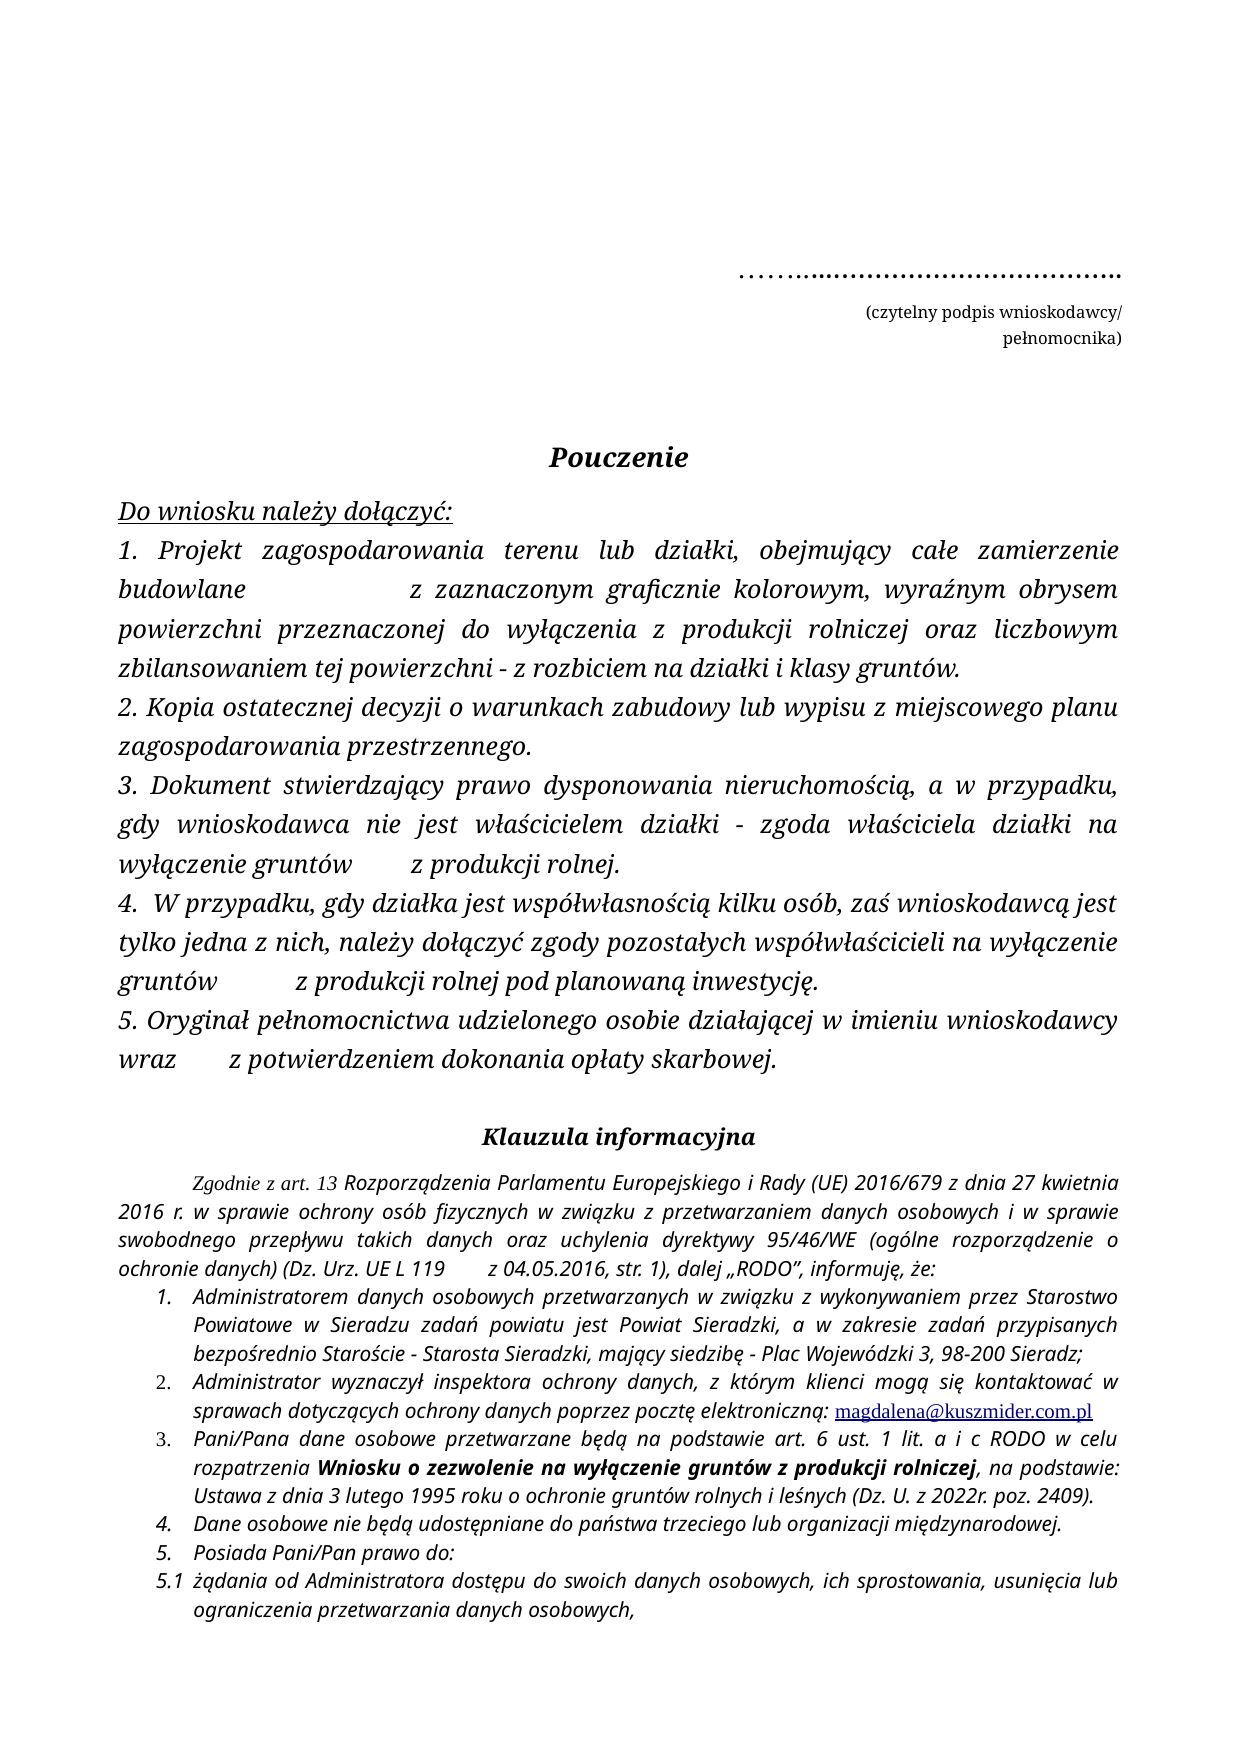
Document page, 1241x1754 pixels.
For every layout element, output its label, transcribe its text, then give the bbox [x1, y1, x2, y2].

text 4. W przypadku, gdy działka jest współwłasnością kilku osób, zaś wnioskodawcą jest tylko jedna z nich, należy dołączyć zgody pozostałych współwłaścicieli na wyłączenie gruntów z produkcji rolnej pod planowaną inwestycję. [118, 885, 1122, 998]
list Administrator wyznaczył inspektora ochrony danych, z którym klienci mogą się kontaktować w sprawach dotyczących ochrony danych poprzez pocztę elektroniczną: magdalena@kuszmider.com.pl [156, 1367, 1122, 1424]
list Dane osobowe nie będą udostępniane do państwa trzeciego lub organizacji międzynarodowej. [156, 1509, 1122, 1538]
text …….. ...…………………………….. [118, 247, 1122, 287]
list Administratorem danych osobowych przetwarzanych w związku z wykonywaniem przez Starostwo Powiatowe w Sieradzu zadań powiatu jest Powiat Sieradzki, a w zakresie zadań przypisanych bezpośrednio Staroście - Starosta Sieradzki, mający siedzibę - Plac Wojewódzki 3, 98-200 Sieradz; [156, 1282, 1122, 1367]
text 2. Kopia ostatecznej decyzji o warunkach zabudowy lub wypisu z miejscowego planu zagospodarowania przestrzennego. [118, 689, 1122, 763]
text Klauzula informacyjna [118, 1120, 1122, 1152]
text Do wniosku należy dołączyć: [118, 494, 1122, 528]
text (czytelny podpis wnioskodawcy/ pełnomocnika) [118, 287, 1122, 349]
text Pouczenie [118, 438, 1122, 475]
list Pani/Pana dane osobowe przetwarzane będą na podstawie art. 6 ust. 1 lit. a i c RODO w celu rozpatrzenia Wniosku o zezwolenie na wyłączenie gruntów z produkcji rolniczej, na podstawie: Ustawa z dnia 3 lutego 1995 roku o ochronie gruntów rolnych i leśnych (Dz. U. z 2022r. poz. 2409). [156, 1424, 1122, 1509]
list Posiada Pani/Pan prawo do: [156, 1538, 1122, 1566]
text 1. Projekt zagospodarowania terenu lub działki, obejmujący całe zamierzenie budowlane z zaznaczonym graficznie kolorowym, wyraźnym obrysem powierzchni przeznaczonej do wyłączenia z produkcji rolniczej oraz liczbowym zbilansowaniem tej powierzchni - z rozbiciem na działki i klasy gruntów. [118, 533, 1122, 684]
text Zgodnie z art. 13 Rozporządzenia Parlamentu Europejskiego i Rady (UE) 2016/679 z dnia 27 kwietnia 2016 r. w sprawie ochrony osób fizycznych w związku z przetwarzaniem danych osobowych i w sprawie swobodnego przepływu takich danych oraz uchylenia dyrektywy 95/46/WE (ogólne rozporządzenie o ochronie danych) (Dz. Urz. UE L 119 z 04.05.2016, str. 1), dalej „RODO”, informuję, że: [118, 1167, 1122, 1282]
list żądania od Administratora dostępu do swoich danych osobowych, ich sprostowania, usunięcia lub ograniczenia przetwarzania danych osobowych, [156, 1566, 1122, 1623]
text 5. Oryginał pełnomocnictwa udzielonego osobie działającej w imieniu wnioskodawcy wraz z potwierdzeniem dokonania opłaty skarbowej. [118, 1003, 1122, 1076]
text 3. Dokument stwierdzający prawo dysponowania nieruchomością, a w przypadku, gdy wnioskodawca nie jest właścicielem działki - zgoda właściciela działki na wyłączenie gruntów z produkcji rolnej. [118, 768, 1122, 880]
